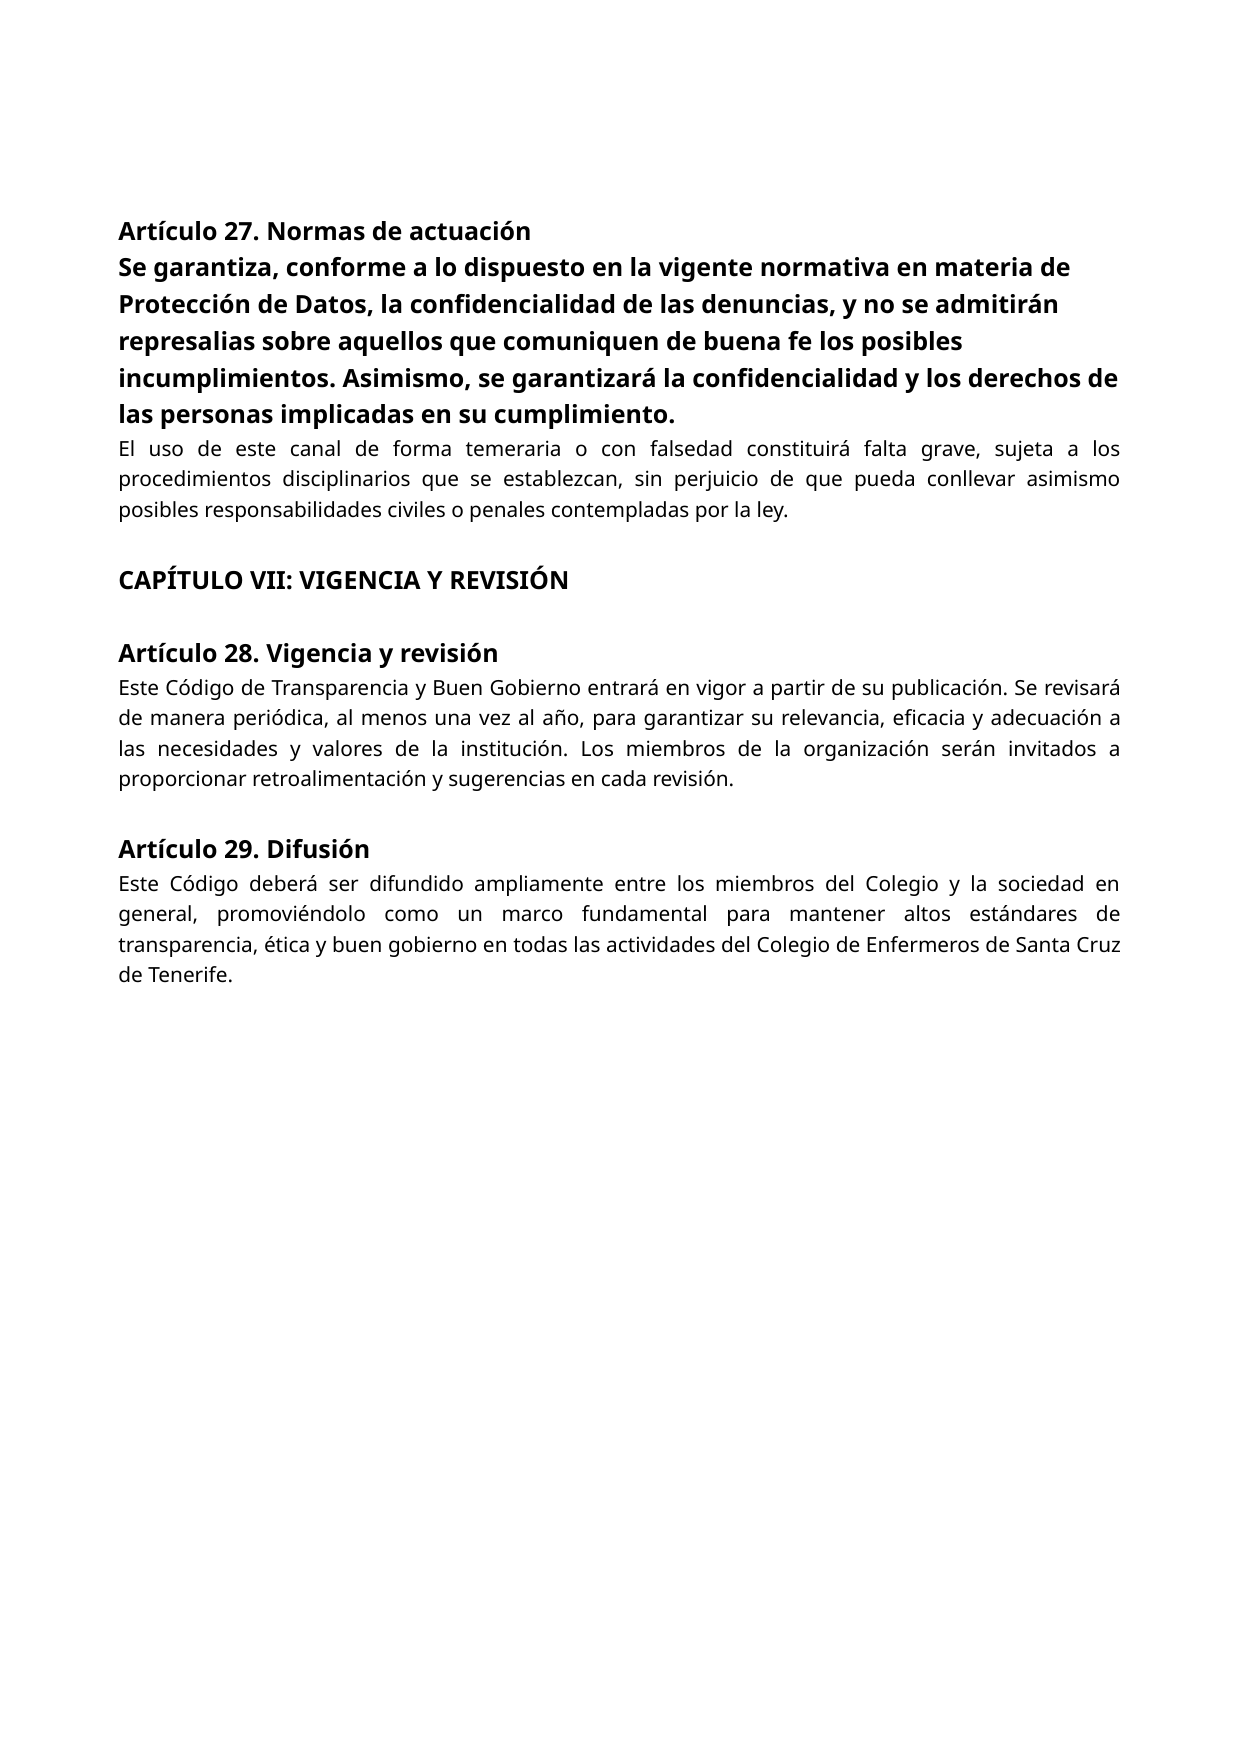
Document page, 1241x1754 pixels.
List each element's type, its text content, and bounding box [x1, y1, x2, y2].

text Artículo 28. Vigencia y revisión [118, 636, 1122, 670]
text Este Código deberá ser difundido ampliamente entre los miembros del Colegio y la sociedad en general, promoviéndolo como un marco fundamental para mantener altos estándares de transparencia, ética y buen gobierno en todas las actividades del Colegio de Enfermeros de Santa Cruz de Tenerife. [118, 869, 1122, 989]
text Artículo 29. Difusión [118, 832, 1122, 866]
text El uso de este canal de forma temeraria o con falsedad constituirá falta grave, sujeta a los procedimientos disciplinarios que se establezcan, sin perjuicio de que pueda conllevar asimismo posibles responsabilidades civiles o penales contempladas por la ley. [118, 434, 1122, 523]
text Este Código de Transparencia y Buen Gobierno entrará en vigor a partir de su publicación. Se revisará de manera periódica, al menos una vez al año, para garantizar su relevancia, eficacia y adecuación a las necesidades y valores de la institución. Los miembros de la organización serán invitados a proporcionar retroalimentación y sugerencias en cada revisión. [118, 673, 1122, 793]
text Se garantiza, conforme a lo dispuesto en la vigente normativa en materia de Protección de Datos, la confidencialidad de las denuncias, y no se admitirán represalias sobre aquellos que comuniquen de buena fe los posibles incumplimientos. Asimismo, se garantizará la confidencialidad y los derechos de las personas implicadas en su cumplimiento. [118, 250, 1122, 431]
text CAPÍTULO VII: VIGENCIA Y REVISIÓN [118, 562, 1122, 596]
text Artículo 27. Normas de actuación [118, 213, 1122, 247]
